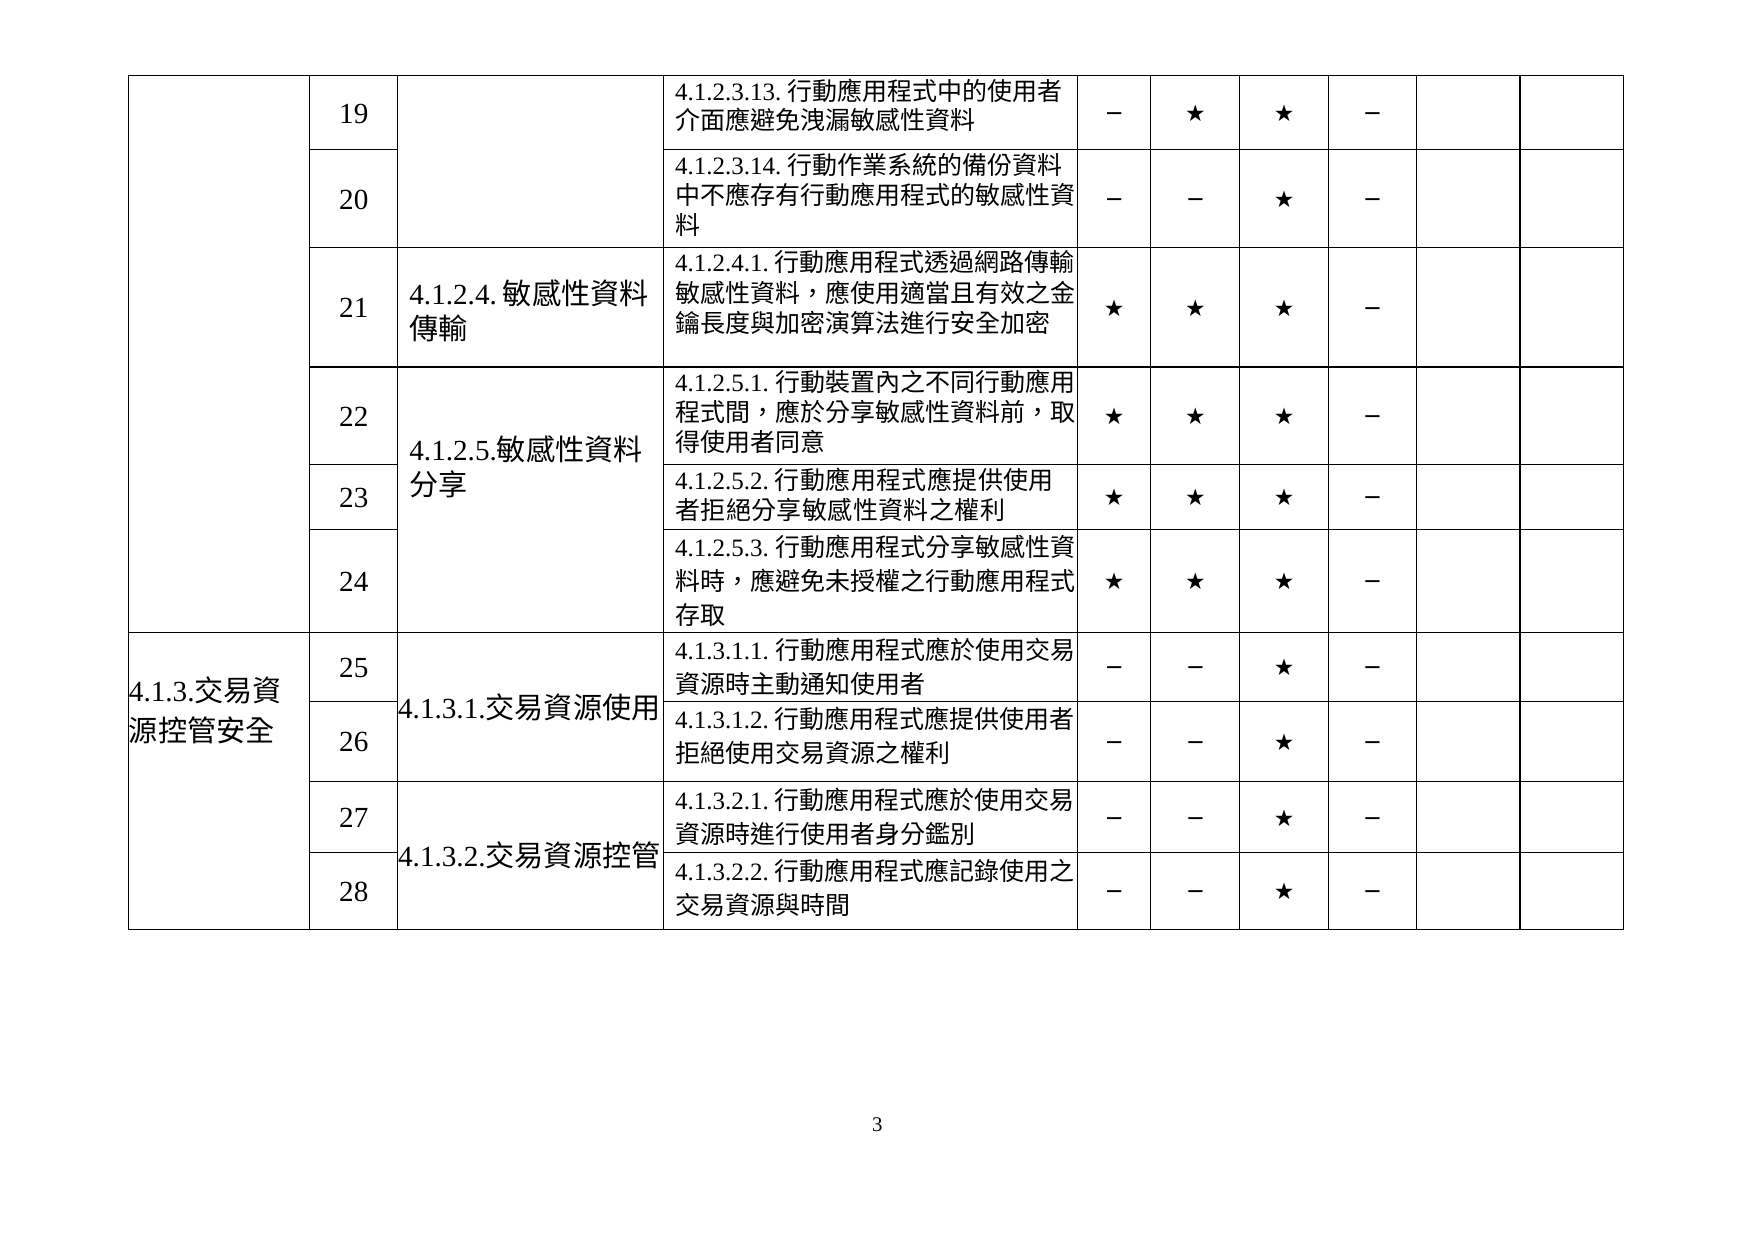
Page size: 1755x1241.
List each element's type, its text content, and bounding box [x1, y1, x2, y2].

table_cell ★ [1151, 465, 1239, 529]
table_cell [1521, 368, 1623, 464]
table_cell ★ [1240, 530, 1328, 632]
table_cell 4.1.2.3.14. 行動作業系統的備份資料中不應存有行動應用程式的敏感性資料 [664, 150, 1077, 247]
table_cell [1417, 702, 1519, 781]
table_cell ★ [1240, 368, 1328, 464]
table_cell ─ [1151, 853, 1239, 929]
table_cell ★ [1151, 76, 1239, 149]
table_cell 4.1.3.1.交易資源使用 [398, 633, 663, 781]
table_cell 22 [310, 368, 397, 464]
table_cell ★ [1240, 248, 1328, 366]
table_cell [1521, 702, 1623, 781]
table_cell 4.1.2.3.13. 行動應用程式中的使用者介面應避免洩漏敏感性資料 [664, 76, 1077, 149]
table_cell 25 [310, 633, 397, 701]
table_cell 23 [310, 465, 397, 529]
table_cell ─ [1329, 702, 1416, 781]
table_cell [1521, 633, 1623, 701]
table_cell [1417, 530, 1519, 632]
table_cell ★ [1240, 633, 1328, 701]
table_cell ★ [1151, 368, 1239, 464]
table_cell ★ [1078, 530, 1150, 632]
table_cell 19 [310, 76, 397, 149]
table_cell 20 [310, 150, 397, 247]
table_cell ★ [1240, 150, 1328, 247]
table_cell ★ [1151, 530, 1239, 632]
table_cell ─ [1329, 465, 1416, 529]
table_cell ─ [1329, 368, 1416, 464]
table_cell 4.1.3.1.1. 行動應用程式應於使用交易資源時主動通知使用者 [664, 633, 1077, 701]
table_cell ★ [1078, 368, 1150, 464]
table_cell [1521, 248, 1623, 366]
table_cell ─ [1151, 633, 1239, 701]
table_cell 4.1.2.5.3. 行動應用程式分享敏感性資料時，應避免未授權之行動應用程式存取 [664, 530, 1077, 632]
table_cell 4.1.2.4.1. 行動應用程式透過網路傳輸敏感性資料，應使用適當且有效之金鑰長度與加密演算法進行安全加密 [664, 248, 1077, 366]
table_cell ─ [1151, 782, 1239, 852]
table_cell ─ [1078, 702, 1150, 781]
table_cell 4.1.2.5.1. 行動裝置內之不同行動應用程式間，應於分享敏感性資料前，取得使用者同意 [664, 368, 1077, 464]
table_cell 4.1.2.5.2. 行動應用程式應提供使用者拒絕分享敏感性資料之權利 [664, 465, 1077, 529]
table_cell 21 [310, 248, 397, 366]
table_cell ★ [1240, 76, 1328, 149]
table_cell [1417, 465, 1519, 529]
table_cell [1417, 368, 1519, 464]
table_cell 4.1.3.2.1. 行動應用程式應於使用交易資源時進行使用者身分鑑別 [664, 782, 1077, 852]
table_cell [398, 76, 663, 247]
table_cell ★ [1078, 248, 1150, 366]
table_cell [1521, 530, 1623, 632]
table_cell ─ [1329, 782, 1416, 852]
table_cell ─ [1329, 76, 1416, 149]
table_cell ─ [1329, 150, 1416, 247]
table_cell [1417, 853, 1519, 929]
table_cell ─ [1078, 633, 1150, 701]
table_cell [1417, 150, 1519, 247]
table_cell ★ [1240, 853, 1328, 929]
table_cell ★ [1078, 465, 1150, 529]
table_cell ─ [1329, 853, 1416, 929]
table_cell ★ [1240, 702, 1328, 781]
table_cell ★ [1151, 248, 1239, 366]
table_cell ─ [1151, 702, 1239, 781]
table_cell [1417, 76, 1519, 149]
table_cell [1417, 782, 1519, 852]
table_cell ─ [1329, 248, 1416, 366]
table_cell ─ [1078, 853, 1150, 929]
table_cell ─ [1329, 633, 1416, 701]
table_cell 4.1.2.5.敏感性資料分享 [398, 368, 663, 632]
table_cell [1417, 633, 1519, 701]
table_cell ─ [1151, 150, 1239, 247]
table_cell ★ [1240, 782, 1328, 852]
table_cell 27 [310, 782, 397, 852]
table_cell ─ [1078, 782, 1150, 852]
table_cell 26 [310, 702, 397, 781]
table_cell ─ [1078, 150, 1150, 247]
table_cell [1521, 853, 1623, 929]
table_cell [1521, 782, 1623, 852]
table_cell 4.1.3.1.2. 行動應用程式應提供使用者拒絕使用交易資源之權利 [664, 702, 1077, 781]
table_cell 4.1.3.交易資源控管安全 [129, 633, 309, 929]
table_cell 4.1.2.4. 敏感性資料傳輸 [398, 248, 663, 366]
table_cell ★ [1240, 465, 1328, 529]
table_cell [1521, 76, 1623, 149]
table_header [129, 76, 309, 632]
table_cell [1521, 150, 1623, 247]
table_cell ─ [1329, 530, 1416, 632]
table_cell 24 [310, 530, 397, 632]
table_cell [1521, 465, 1623, 529]
table_cell 4.1.3.2.2. 行動應用程式應記錄使用之交易資源與時間 [664, 853, 1077, 929]
table_cell 28 [310, 853, 397, 929]
table_cell 4.1.3.2.交易資源控管 [398, 782, 663, 929]
table_cell ─ [1078, 76, 1150, 149]
table_cell [1417, 248, 1519, 366]
